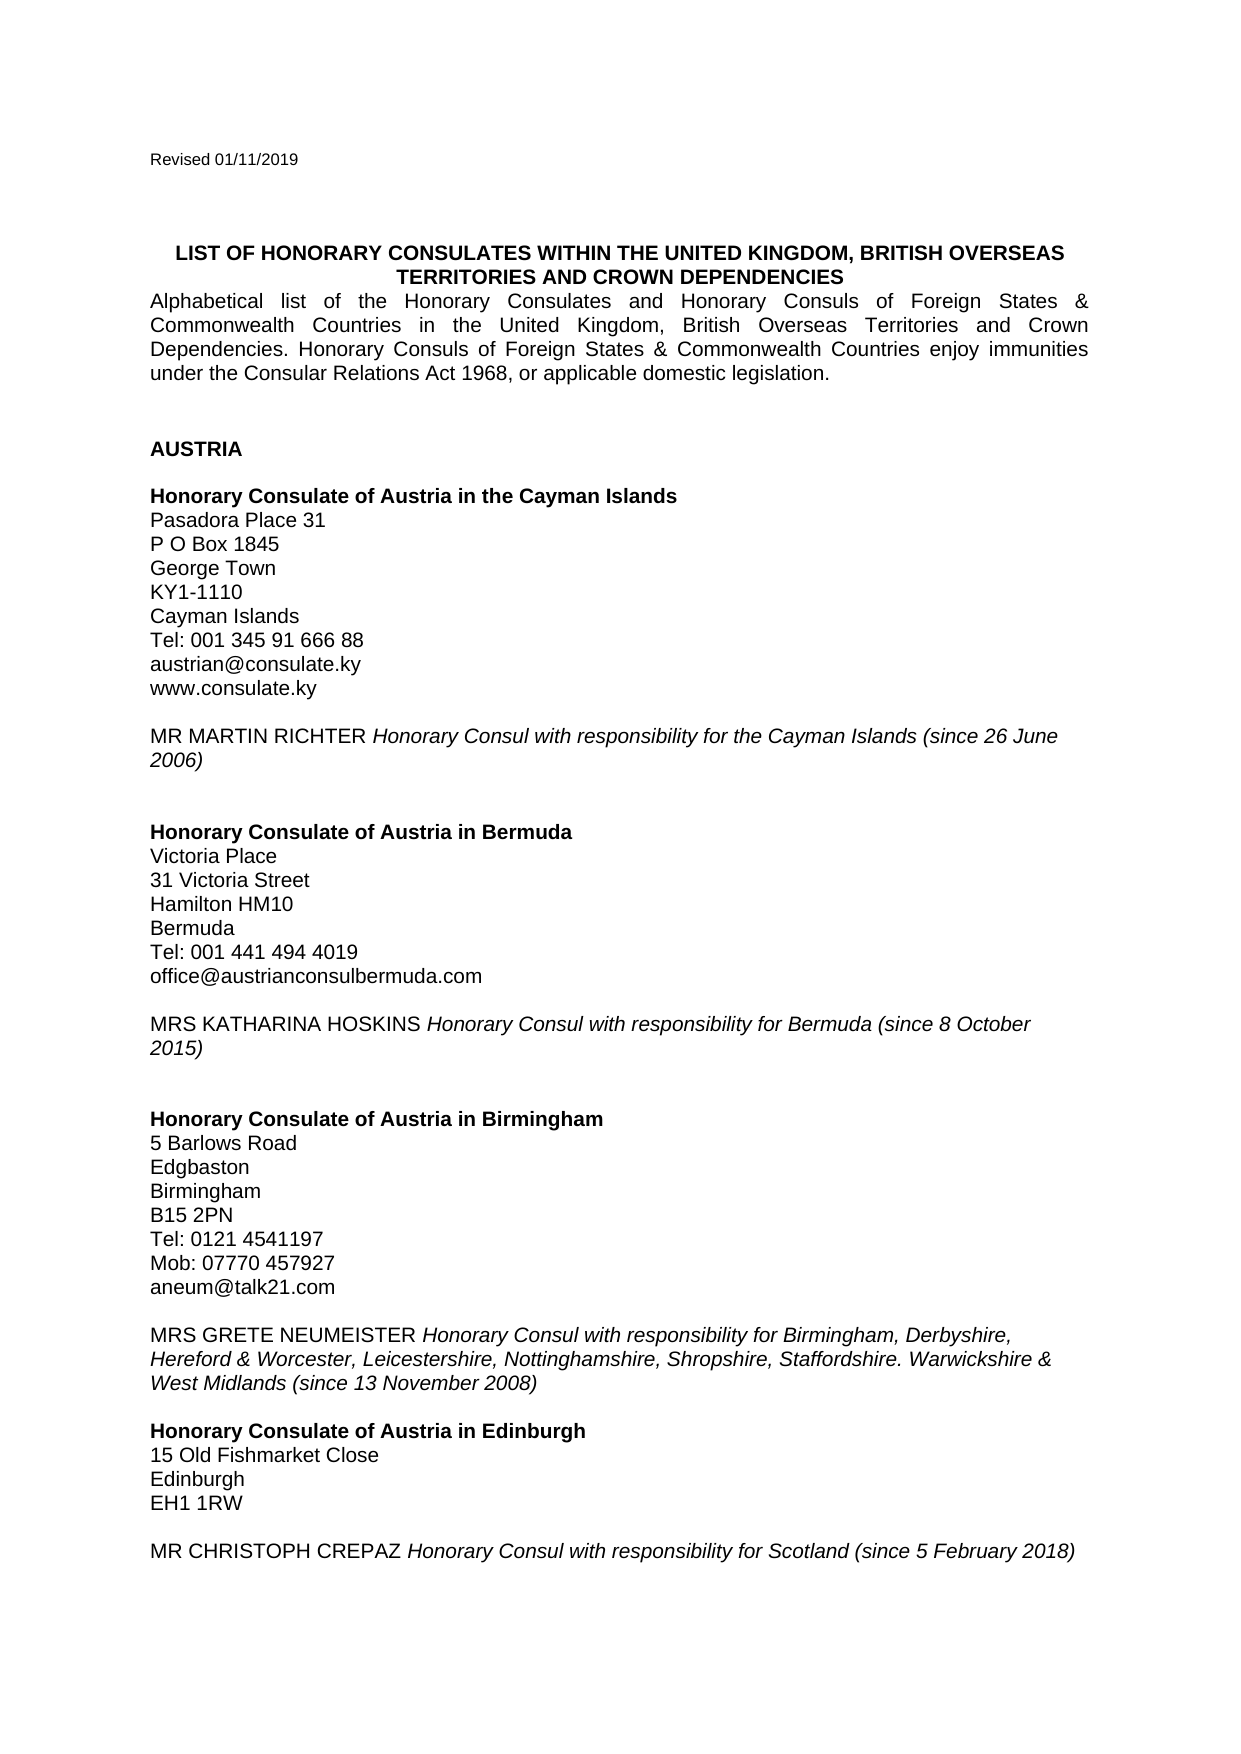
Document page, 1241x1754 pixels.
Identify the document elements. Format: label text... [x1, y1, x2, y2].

text Tel: 0121 4541197 [150, 1227, 1090, 1251]
text Bermuda [150, 916, 1090, 939]
text AUSTRIA [150, 436, 1090, 460]
text KY1-1110 [150, 580, 1090, 604]
text Tel: 001 441 494 4019 [150, 939, 1090, 963]
text 31 Victoria Street [150, 868, 1090, 892]
text Edgbaston [150, 1155, 1090, 1179]
text MR CHRISTOPH CREPAZ Honorary Consul with responsibility for Scotland (since 5 February 2018) [150, 1538, 1090, 1562]
text Honorary Consulate of Austria in Birmingham [150, 1107, 1090, 1131]
text austrian@consulate.ky [150, 652, 1090, 676]
text Hamilton HM10 [150, 892, 1090, 916]
text Edinburgh [150, 1467, 1090, 1491]
text MRS GRETE NEUMEISTER Honorary Consul with responsibility for Birmingham, Derbyshire, Hereford & Worcester, Leicestershire, Nottinghamshire, Shropshire, Staffordshire. Warwickshire & West Midlands (since 13 November 2008) [150, 1323, 1090, 1395]
text Revised 01/11/2019 [150, 150, 1090, 169]
text Honorary Consulate of Austria in the Cayman Islands [150, 484, 1090, 508]
text Honorary Consulate of Austria in Edinburgh [150, 1419, 1090, 1443]
text Honorary Consulate of Austria in Bermuda [150, 820, 1090, 844]
text Pasadora Place 31 [150, 508, 1090, 532]
text EH1 1RW [150, 1491, 1090, 1514]
text 5 Barlows Road [150, 1131, 1090, 1155]
text aneum@talk21.com [150, 1275, 1090, 1299]
text MR MARTIN RICHTER Honorary Consul with responsibility for the Cayman Islands (since 26 June 2006) [150, 724, 1090, 772]
text Tel: 001 345 91 666 88 [150, 628, 1090, 652]
text George Town [150, 556, 1090, 580]
text Birmingham [150, 1179, 1090, 1203]
text P O Box 1845 [150, 532, 1090, 556]
text LIST OF HONORARY CONSULATES WITHIN THE UNITED KINGDOM, BRITISH OVERSEAS TERRITORIES AND CROWN DEPENDENCIES [150, 241, 1090, 289]
text office@austrianconsulbermuda.com [150, 963, 1090, 987]
text Mob: 07770 457927 [150, 1251, 1090, 1275]
text Victoria Place [150, 844, 1090, 868]
text Cayman Islands [150, 604, 1090, 628]
text 15 Old Fishmarket Close [150, 1443, 1090, 1467]
text MRS KATHARINA HOSKINS Honorary Consul with responsibility for Bermuda (since 8 October 2015) [150, 1011, 1090, 1059]
text B15 2PN [150, 1203, 1090, 1227]
text www.consulate.ky [150, 676, 1090, 700]
text Alphabetical list of the Honorary Consulates and Honorary Consuls of Foreign States & Commonwealth Countries in the United Kingdom, British Overseas Territories and Crown Dependencies. Honorary Consuls of Foreign States & Commonwealth Countries enjoy immunities under the Consular Relations Act 1968, or applicable domestic legislation. [150, 289, 1090, 384]
